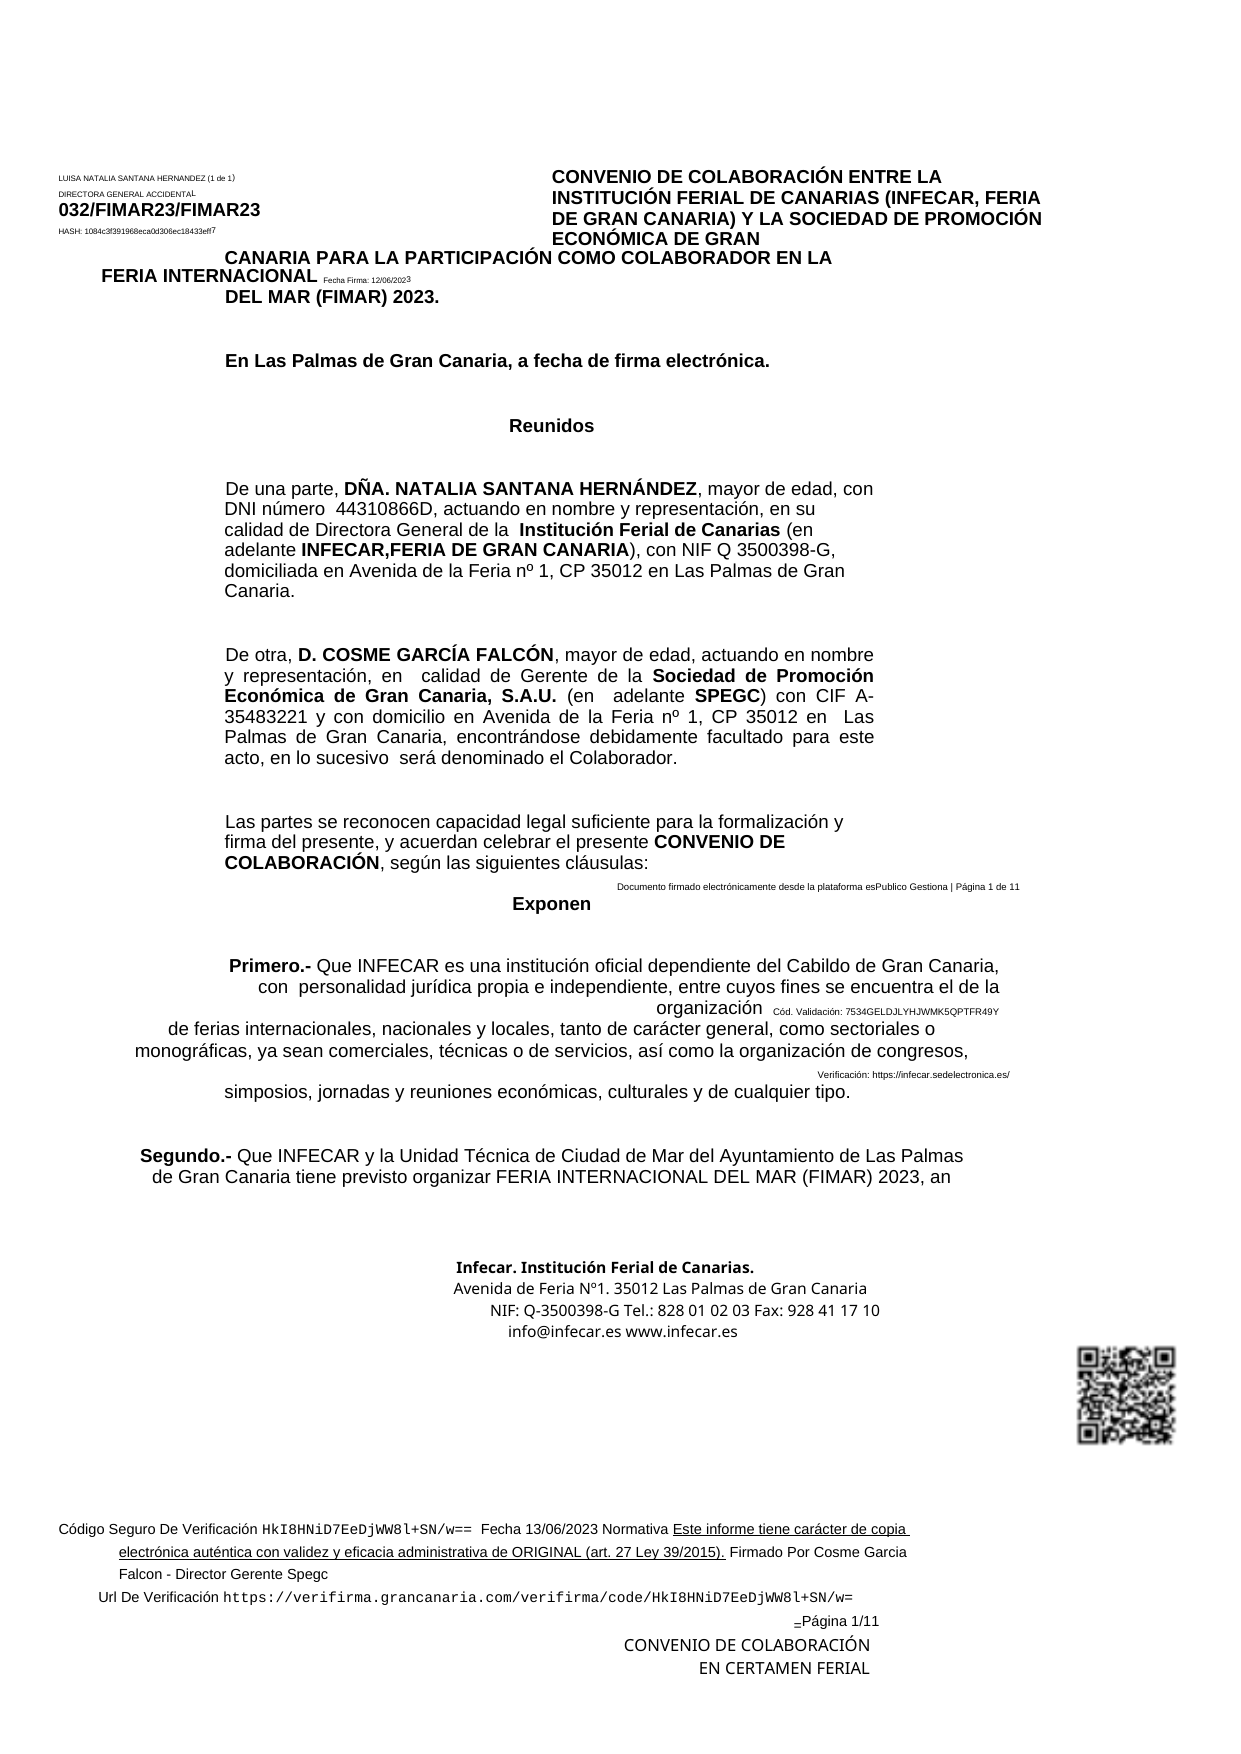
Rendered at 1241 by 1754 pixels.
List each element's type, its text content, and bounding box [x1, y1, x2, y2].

text Segundo.- Que INFECAR y la Unidad Técnica de Ciudad de Mar del Ayuntamiento de Las Palmas [58, 1145, 1045, 1166]
text =Página 1/11 [58, 1607, 879, 1634]
text Las partes se reconocen capacidad legal suficiente para la formalización y firma del presente, y acuerdan celebrar el presente CONVENIO DE COLABORACIÓN, según las siguientes cláusulas: [224, 812, 870, 873]
text De una parte, DÑA. NATALIA SANTANA HERNÁNDEZ, mayor de edad, con DNI número 44310866D, actuando en nombre y representación, en su calidad de Directora General de la Institución Ferial de Canarias (en adelante INFECAR,FERIA DE GRAN CANARIA), con NIF Q 3500398-G, domiciliada en Avenida de la Feria nº 1, CP 35012 en Las Palmas de Gran Canaria. [224, 479, 874, 602]
text EN CERTAMEN FERIAL [58, 1657, 870, 1680]
text DEL MAR (FIMAR) 2023. [225, 286, 1045, 308]
text Avenida de Feria Nº1. 35012 Las Palmas de Gran Canaria [58, 1278, 867, 1299]
text LUISA NATALIA SANTANA HERNANDEZ (1 de 1) [58, 168, 552, 183]
text Documento firmado electrónicamente desde la plataforma esPublico Gestiona | Página 1 de 11 [58, 873, 1020, 893]
text info@infecar.es www.infecar.es [58, 1321, 737, 1342]
text Infecar. Institución Ferial de Canarias. [58, 1257, 754, 1278]
text CONVENIO DE COLABORACIÓN [58, 1634, 870, 1657]
text de ferias internacionales, nacionales y locales, tanto de carácter general, como sectoriales o [58, 1018, 1045, 1040]
text CONVENIO DE COLABORACIÓN ENTRE LA INSTITUCIÓN FERIAL DE CANARIAS (INFECAR, FERIA DE GRAN CANARIA) Y LA SOCIEDAD DE PROMOCIÓN ECONÓMICA DE GRAN [552, 168, 1045, 250]
text CANARIA PARA LA PARTICIPACIÓN COMO COLABORADOR EN LA FERIA INTERNACIONAL Fecha Firma: 12/06/2023 [101, 250, 870, 286]
text De otra, D. COSME GARCÍA FALCÓN, mayor de edad, actuando en nombre y representación, en calidad de Gerente de la Sociedad de Promoción Económica de Gran Canaria, S.A.U. (en adelante SPEGC) con CIF A-35483221 y con domicilio en Avenida de la Feria nº 1, CP 35012 en Las Palmas de Gran Canaria, encontrándose debidamente facultado para este acto, en lo sucesivo será denominado el Colaborador. [224, 645, 874, 768]
text DIRECTORA GENERAL ACCIDENTAL [58, 183, 552, 199]
text Verificación: https://infecar.sedelectronica.es/ [58, 1061, 1010, 1080]
text 032/FIMAR23/FIMAR23 [58, 199, 552, 220]
text de Gran Canaria tiene previsto organizar FERIA INTERNACIONAL DEL MAR (FIMAR) 2023, an [58, 1166, 1045, 1188]
text Url De Verificación https://verifirma.grancanaria.com/verifirma/code/HkI8HNiD7EeDjWW8l+SN/w= [98, 1589, 1045, 1607]
text HASH: 1084c3f391968eca0d306ec18433eff7 [58, 220, 552, 236]
text Código Seguro De Verificación HkI8HNiD7EeDjWW8l+SN/w== Fecha 13/06/2023 Normativa Este informe tiene carácter de copia electrónica auténtica con validez y eficacia administrativa de ORIGINAL (art. 27 Ley 39/2015). Firmado Por Cosme Garcia Falcon - Director Gerente Spegc [58, 1521, 914, 1582]
text Reunidos [58, 414, 1045, 436]
text Exponen [58, 893, 1045, 914]
text simposios, jornadas y reuniones económicas, culturales y de cualquier tipo. [224, 1080, 1045, 1102]
picture [1067, 1337, 1187, 1456]
text monográficas, ya sean comerciales, técnicas o de servicios, así como la organización de congresos, [58, 1040, 1045, 1061]
text NIF: Q-3500398-G Tel.: 828 01 02 03 Fax: 928 41 17 10 [58, 1299, 880, 1321]
text En Las Palmas de Gran Canaria, a fecha de firma electrónica. [225, 350, 1045, 372]
text Primero.- Que INFECAR es una institución oficial dependiente del Cabildo de Gran Canaria, con personalidad jurídica propia e independiente, entre cuyos fines se encuentra el de la organización Cód. Validación: 7534GELDJLYHJWMK5QPTFR49Y [225, 957, 999, 1018]
